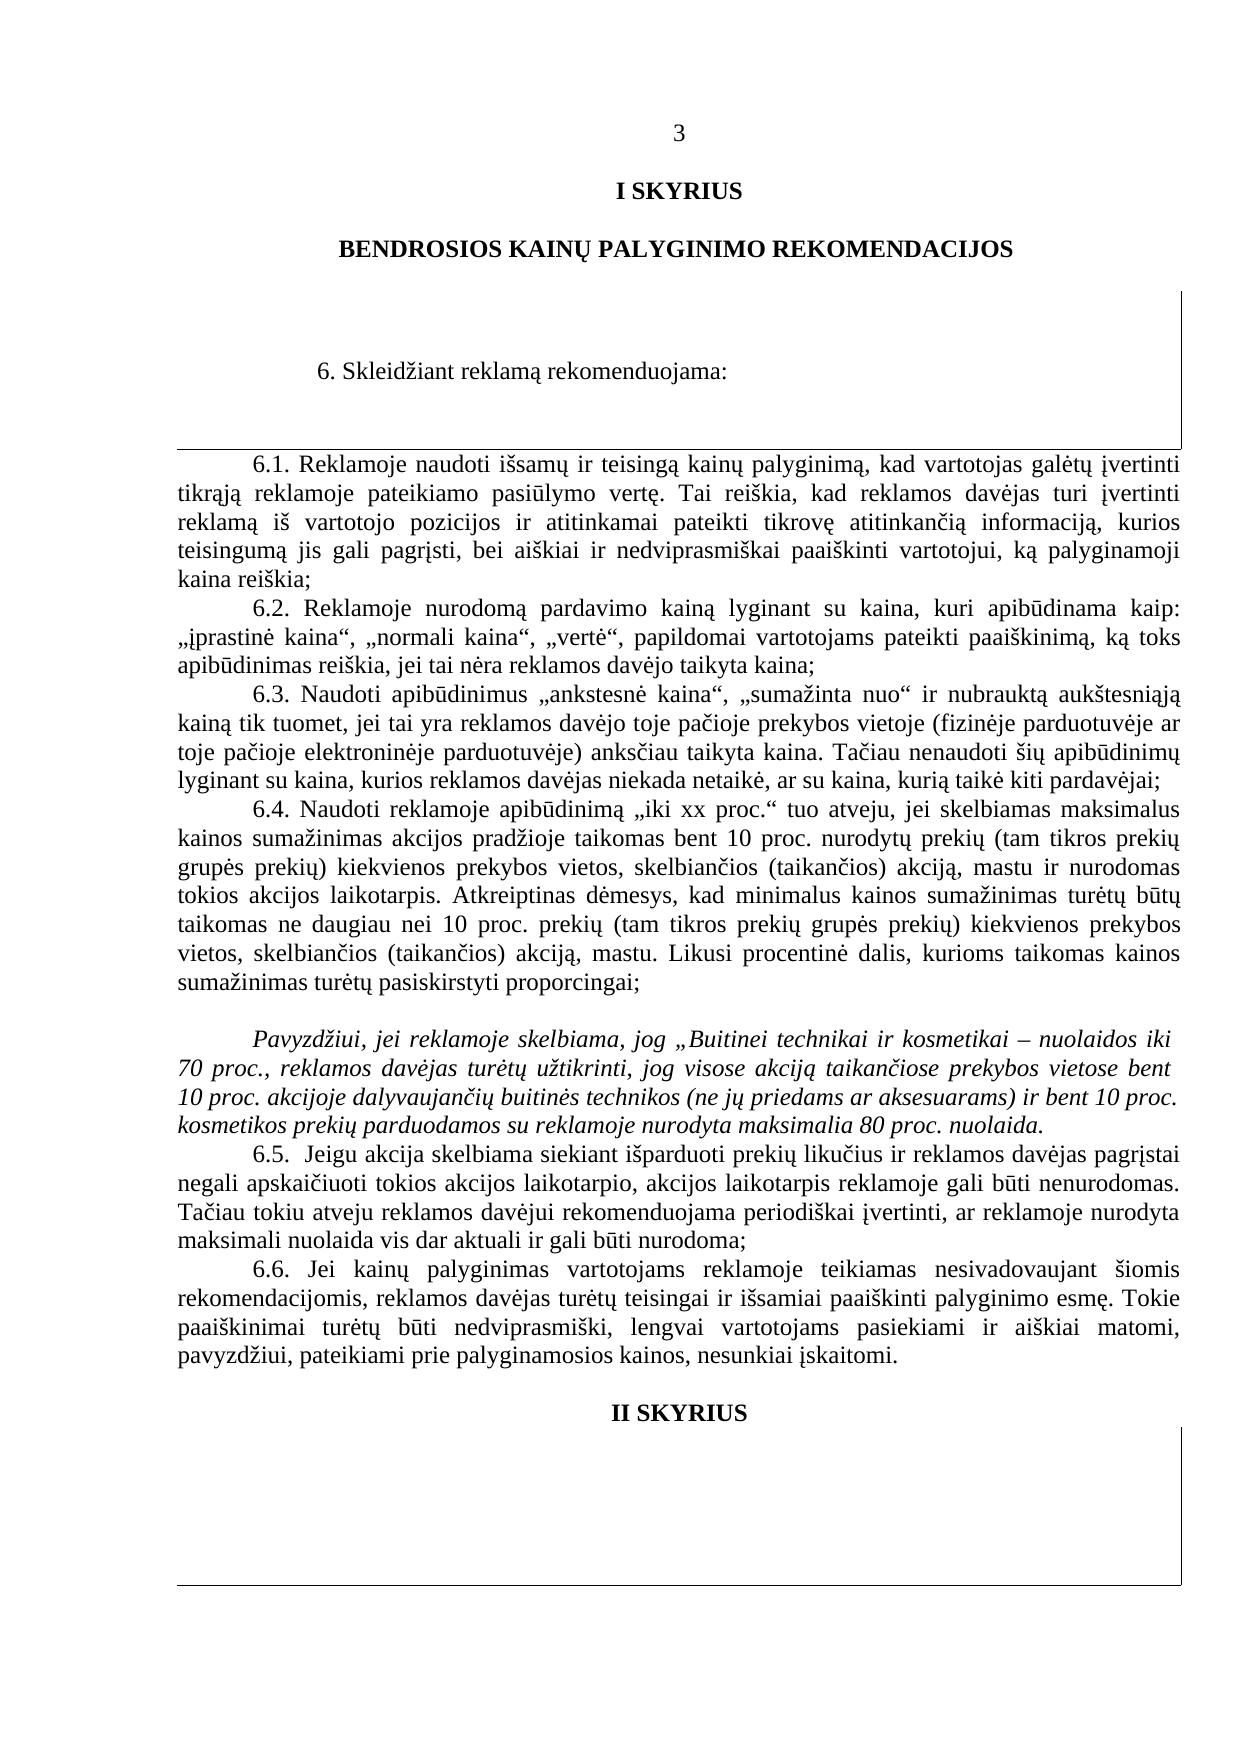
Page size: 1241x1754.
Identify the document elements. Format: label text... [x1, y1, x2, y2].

text 6.2. Reklamoje nurodomą pardavimo kainą lyginant su kaina, kuri apibūdinama kaip: „įprastinė kaina“, „normali kaina“, „vertė“, papildomai vartotojams pateikti paaiškinimą, ką toks apibūdinimas reiškia, jei tai nėra reklamos davėjo taikyta kaina; [177, 593, 1181, 679]
text 6. Skleidžiant reklamą rekomenduojama: [177, 291, 1181, 449]
text 6.4. Naudoti reklamoje apibūdinimą „iki xx proc.“ tuo atveju, jei skelbiamas maksimalus kainos sumažinimas akcijos pradžioje taikomas bent 10 proc. nurodytų prekių (tam tikros prekių grupės prekių) kiekvienos prekybos vietos, skelbiančios (taikančios) akciją, mastu ir nurodomas tokios akcijos laikotarpis. Atkreiptinas dėmesys, kad minimalus kainos sumažinimas turėtų būtų taikomas ne daugiau nei 10 proc. prekių (tam tikros prekių grupės prekių) kiekvienos prekybos vietos, skelbiančios (taikančios) akciją, mastu. Likusi procentinė dalis, kurioms taikomas kainos sumažinimas turėtų pasiskirstyti proporcingai; [177, 794, 1181, 996]
text Bendrosios KAINŲ PALYGINIMO REKOMENDACIJOS [177, 234, 1181, 263]
text 6.3. Naudoti apibūdinimus „ankstesnė kaina“, „sumažinta nuo“ ir nubrauktą aukštesniąją kainą tik tuomet, jei tai yra reklamos davėjo toje pačioje prekybos vietoje (fizinėje parduotuvėje ar toje pačioje elektroninėje parduotuvėje) anksčiau taikyta kaina. Tačiau nenaudoti šių apibūdinimų lyginant su kaina, kurios reklamos davėjas niekada netaikė, ar su kaina, kurią taikė kiti pardavėjai; [177, 679, 1181, 794]
text 6.6. Jei kainų palyginimas vartotojams reklamoje teikiamas nesivadovaujant šiomis rekomendacijomis, reklamos davėjas turėtų teisingai ir išsamiai paaiškinti palyginimo esmę. Tokie paaiškinimai turėtų būti nedviprasmiški, lengvai vartotojams pasiekiami ir aiškiai matomi, pavyzdžiui, pateikiami prie palyginamosios kainos, nesunkiai įskaitomi. [177, 1254, 1181, 1369]
text II SKYRIUS [177, 1398, 1181, 1427]
text I SKYRIUS [177, 176, 1181, 205]
text 6.5. Jeigu akcija skelbiama siekiant išparduoti prekių likučius ir reklamos davėjas pagrįstai negali apskaičiuoti tokios akcijos laikotarpio, akcijos laikotarpis reklamoje gali būti nenurodomas. Tačiau tokiu atveju reklamos davėjui rekomenduojama periodiškai įvertinti, ar reklamoje nurodyta maksimali nuolaida vis dar aktuali ir gali būti nurodoma; [177, 1139, 1181, 1254]
text 6.1. Reklamoje naudoti išsamų ir teisingą kainų palyginimą, kad vartotojas galėtų įvertinti tikrąją reklamoje pateikiamo pasiūlymo vertę. Tai reiškia, kad reklamos davėjas turi įvertinti reklamą iš vartotojo pozicijos ir atitinkamai pateikti tikrovę atitinkančią informaciją, kurios teisingumą jis gali pagrįsti, bei aiškiai ir nedviprasmiškai paaiškinti vartotojui, ką palyginamoji kaina reiškia; [177, 449, 1181, 593]
text Pavyzdžiui, jei reklamoje skelbiama, jog „Buitinei technikai ir kosmetikai – nuolaidos iki 70 proc., reklamos davėjas turėtų užtikrinti, jog visose akciją taikančiose prekybos vietose bent 10 proc. akcijoje dalyvaujančių buitinės technikos (ne jų priedams ar aksesuarams) ir bent 10 proc. kosmetikos prekių parduodamos su reklamoje nurodyta maksimalia 80 proc. nuolaida. [177, 1024, 1181, 1139]
